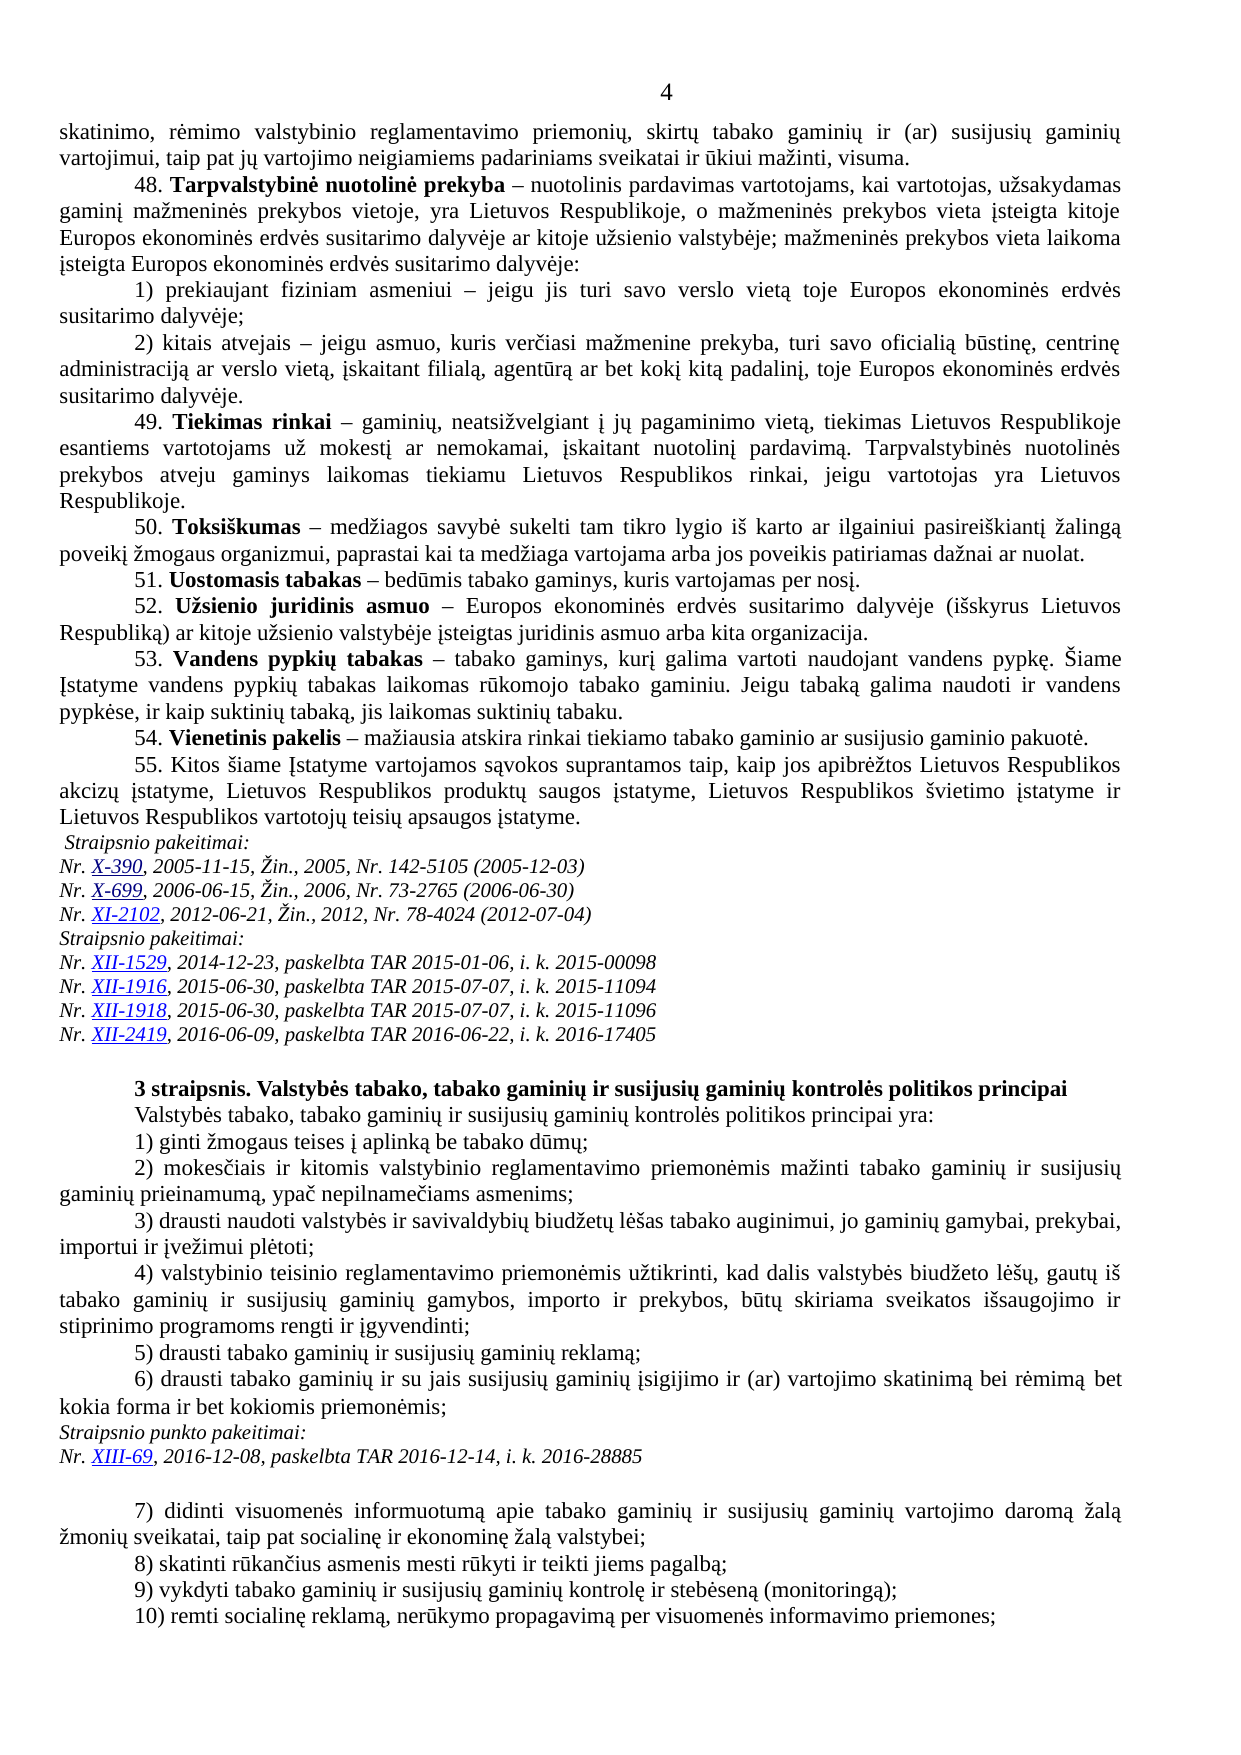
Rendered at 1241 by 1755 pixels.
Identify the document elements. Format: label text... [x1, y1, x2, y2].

text 1) ginti žmogaus teises į aplinką be tabako dūmų; [59, 1128, 1122, 1154]
text Nr. XI-2102, 2012-06-21, Žin., 2012, Nr. 78-4024 (2012-07-04) [59, 902, 1122, 926]
text Nr. XII-1529, 2014-12-23, paskelbta TAR 2015-01-06, i. k. 2015-00098 [59, 950, 1122, 974]
text 2) kitais atvejais – jeigu asmuo, kuris verčiasi mažmenine prekyba, turi savo oficialią būstinę, centrinę administraciją ar verslo vietą, įskaitant filialą, agentūrą ar bet kokį kitą padalinį, toje Europos ekonominės erdvės susitarimo dalyvėje. [59, 329, 1122, 408]
text Nr. XII-2419, 2016-06-09, paskelbta TAR 2016-06-22, i. k. 2016-17405 [59, 1022, 1122, 1046]
text 9) vykdyti tabako gaminių ir susijusių gaminių kontrolę ir stebėseną (monitoringą); [59, 1576, 1122, 1602]
text 6) drausti tabako gaminių ir su jais susijusių gaminių įsigijimo ir (ar) vartojimo skatinimą bei rėmimą bet kokia forma ir bet kokiomis priemonėmis; [59, 1365, 1122, 1420]
text 48. Tarpvalstybinė nuotolinė prekyba – nuotolinis pardavimas vartotojams, kai vartotojas, užsakydamas gaminį mažmeninės prekybos vietoje, yra Lietuvos Respublikoje, o mažmeninės prekybos vieta įsteigta kitoje Europos ekonominės erdvės susitarimo dalyvėje ar kitoje užsienio valstybėje; mažmeninės prekybos vieta laikoma įsteigta Europos ekonominės erdvės susitarimo dalyvėje: [59, 171, 1122, 276]
text 5) drausti tabako gaminių ir susijusių gaminių reklamą; [59, 1338, 1122, 1365]
text 52. Užsienio juridinis asmuo – Europos ekonominės erdvės susitarimo dalyvėje (išskyrus Lietuvos Respubliką) ar kitoje užsienio valstybėje įsteigtas juridinis asmuo arba kita organizacija. [59, 592, 1122, 645]
text Nr. X-699, 2006-06-15, Žin., 2006, Nr. 73-2765 (2006-06-30) [59, 878, 1122, 902]
text 50. Toksiškumas – medžiagos savybė sukelti tam tikro lygio iš karto ar ilgainiui pasireiškiantį žalingą poveikį žmogaus organizmui, paprastai kai ta medžiaga vartojama arba jos poveikis patiriamas dažnai ar nuolat. [59, 513, 1122, 566]
text 55. Kitos šiame Įstatyme vartojamos sąvokos suprantamos taip, kaip jos apibrėžtos Lietuvos Respublikos akcizų įstatyme, Lietuvos Respublikos produktų saugos įstatyme, Lietuvos Respublikos švietimo įstatyme ir Lietuvos Respublikos vartotojų teisių apsaugos įstatyme. [59, 751, 1122, 830]
text Nr. XII-1918, 2015-06-30, paskelbta TAR 2015-07-07, i. k. 2015-11096 [59, 998, 1122, 1022]
text 51. Uostomasis tabakas – bedūmis tabako gaminys, kuris vartojamas per nosį. [59, 566, 1122, 592]
text Straipsnio punkto pakeitimai: [59, 1420, 1122, 1444]
text 2) mokesčiais ir kitomis valstybinio reglamentavimo priemonėmis mažinti tabako gaminių ir susijusių gaminių prieinamumą, ypač nepilnamečiams asmenims; [59, 1154, 1122, 1207]
text 54. Vienetinis pakelis – mažiausia atskira rinkai tiekiamo tabako gaminio ar susijusio gaminio pakuotė. [59, 724, 1122, 751]
text 1) prekiaujant fiziniam asmeniui – jeigu jis turi savo verslo vietą toje Europos ekonominės erdvės susitarimo dalyvėje; [59, 276, 1122, 329]
text Nr. XIII-69, 2016-12-08, paskelbta TAR 2016-12-14, i. k. 2016-28885 [59, 1444, 1122, 1468]
text skatinimo, rėmimo valstybinio reglamentavimo priemonių, skirtų tabako gaminių ir (ar) susijusių gaminių vartojimui, taip pat jų vartojimo neigiamiems padariniams sveikatai ir ūkiui mažinti, visuma. [59, 118, 1122, 171]
text 3) drausti naudoti valstybės ir savivaldybių biudžetų lėšas tabako auginimui, jo gaminių gamybai, prekybai, importui ir įvežimui plėtoti; [59, 1207, 1122, 1259]
text 53. Vandens pypkių tabakas – tabako gaminys, kurį galima vartoti naudojant vandens pypkę. Šiame Įstatyme vandens pypkių tabakas laikomas rūkomojo tabako gaminiu. Jeigu tabaką galima naudoti ir vandens pypkėse, ir kaip suktinių tabaką, jis laikomas suktinių tabaku. [59, 645, 1122, 724]
text 7) didinti visuomenės informuotumą apie tabako gaminių ir susijusių gaminių vartojimo daromą žalą žmonių sveikatai, taip pat socialinę ir ekonominę žalą valstybei; [59, 1497, 1122, 1549]
text Straipsnio pakeitimai: [59, 830, 1122, 854]
text 10) remti socialinę reklamą, nerūkymo propagavimą per visuomenės informavimo priemones; [59, 1602, 1122, 1629]
text Nr. XII-1916, 2015-06-30, paskelbta TAR 2015-07-07, i. k. 2015-11094 [59, 974, 1122, 998]
text 4) valstybinio teisinio reglamentavimo priemonėmis užtikrinti, kad dalis valstybės biudžeto lėšų, gautų iš tabako gaminių ir susijusių gaminių gamybos, importo ir prekybos, būtų skiriama sveikatos išsaugojimo ir stiprinimo programoms rengti ir įgyvendinti; [59, 1259, 1122, 1338]
text 3 straipsnis. Valstybės tabako, tabako gaminių ir susijusių gaminių kontrolės politikos principai [134, 1075, 1122, 1101]
text Valstybės tabako, tabako gaminių ir susijusių gaminių kontrolės politikos principai yra: [59, 1101, 1122, 1128]
text 8) skatinti rūkančius asmenis mesti rūkyti ir teikti jiems pagalbą; [59, 1549, 1122, 1576]
text Straipsnio pakeitimai: [59, 926, 1122, 950]
text Nr. X-390, 2005-11-15, Žin., 2005, Nr. 142-5105 (2005-12-03) [59, 854, 1122, 878]
text 49. Tiekimas rinkai – gaminių, neatsižvelgiant į jų pagaminimo vietą, tiekimas Lietuvos Respublikoje esantiems vartotojams už mokestį ar nemokamai, įskaitant nuotolinį pardavimą. Tarpvalstybinės nuotolinės prekybos atveju gaminys laikomas tiekiamu Lietuvos Respublikos rinkai, jeigu vartotojas yra Lietuvos Respublikoje. [59, 408, 1122, 513]
